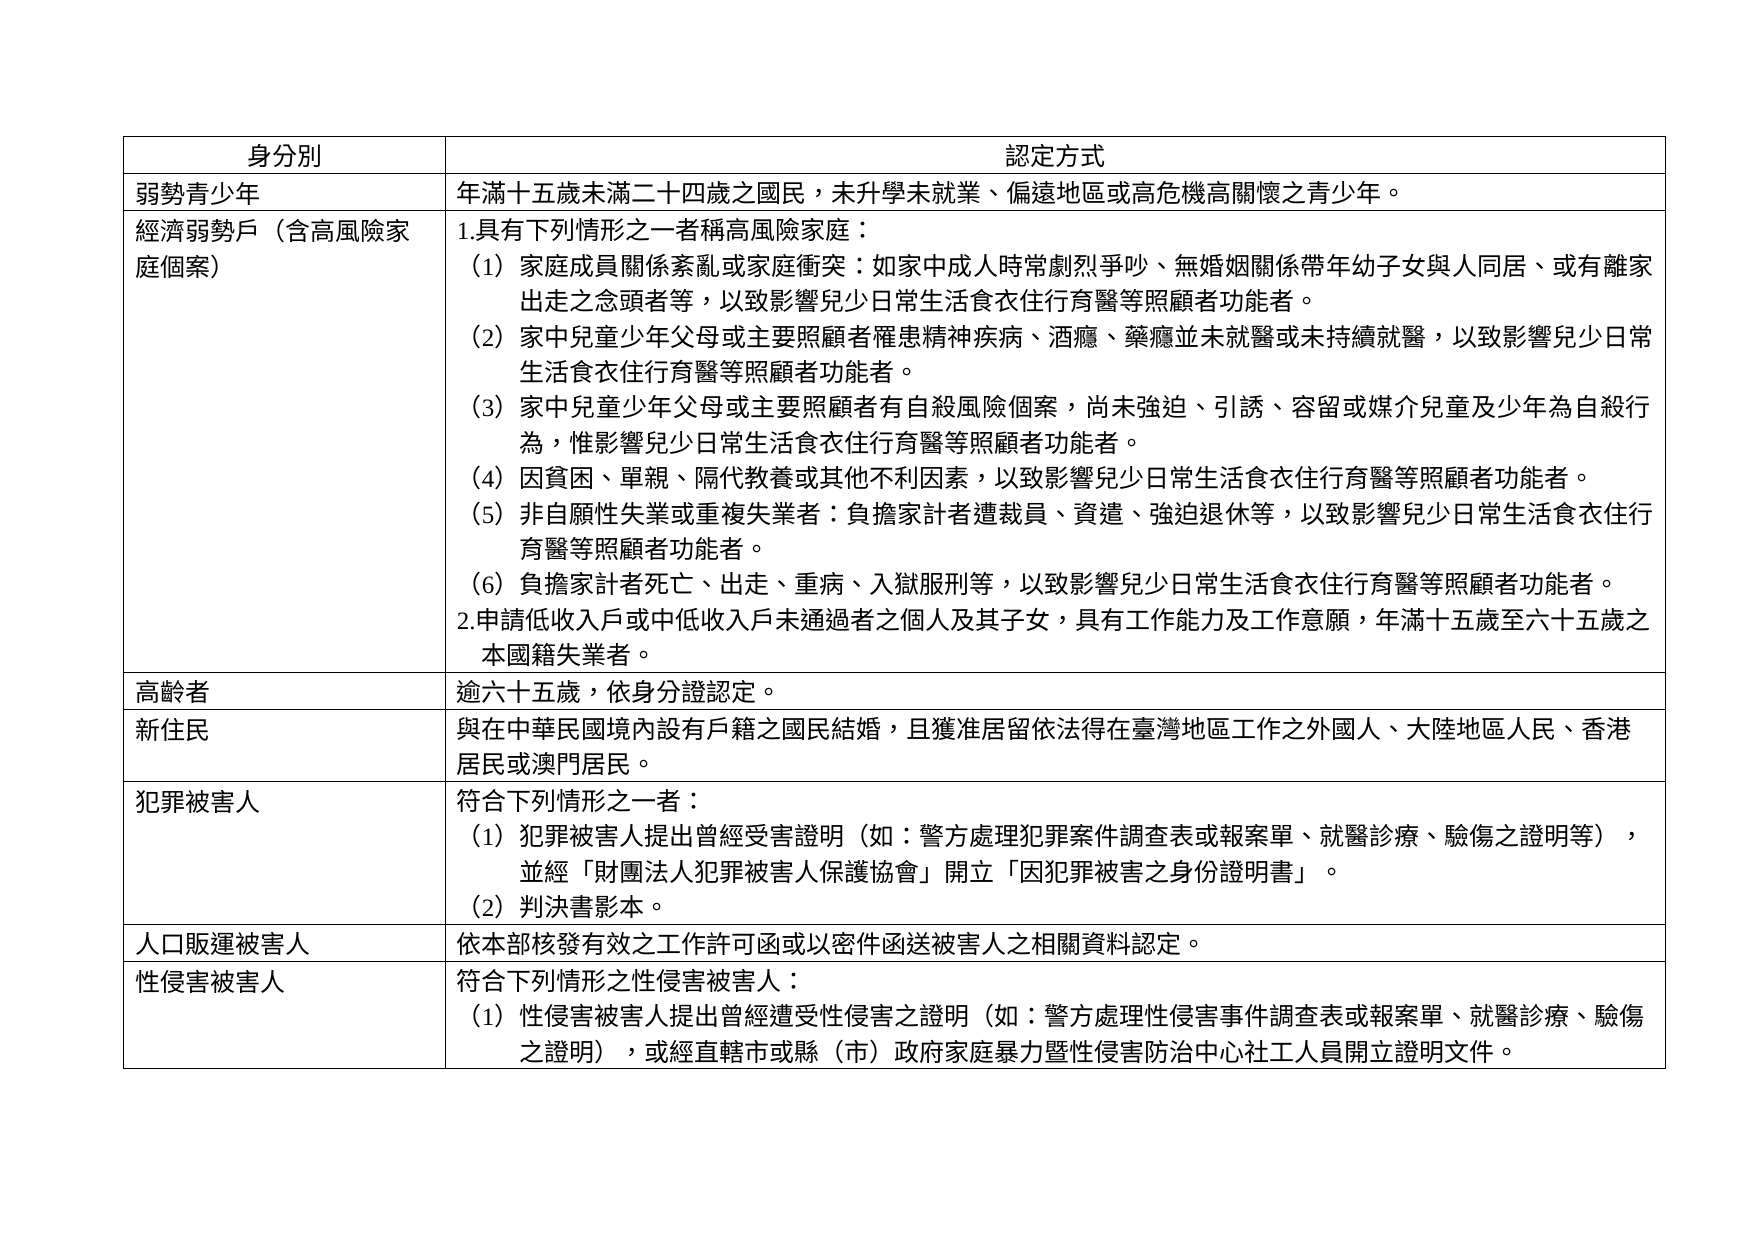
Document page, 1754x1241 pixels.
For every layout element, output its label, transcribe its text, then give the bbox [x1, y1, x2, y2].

table_cell 高齡者 [124, 673, 445, 709]
table_cell 年滿十五歲未滿二十四歲之國民，未升學未就業、偏遠地區或高危機高關懷之青少年。 [446, 174, 1665, 210]
table_cell 與在中華民國境內設有戶籍之國民結婚，且獲准居留依法得在臺灣地區工作之外國人、大陸地區人民、香港居民或澳門居民。 [446, 710, 1665, 781]
table_cell 犯罪被害人 [124, 782, 445, 924]
table_cell 弱勢青少年 [124, 174, 445, 210]
table_cell 符合下列情形之一者： （1）犯罪被害人提出曾經受害證明（如：警方處理犯罪案件調查表或報案單、就醫診療、驗傷之證明等），並經「財團法人犯罪被害人保護協會」開立「因犯罪被害之身份證明書」。 （2）判決書影本。 [446, 782, 1665, 924]
table_cell 1.具有下列情形之一者稱高風險家庭： 家庭成員關係紊亂或家庭衝突：如家中成人時常劇烈爭吵、無婚姻關係帶年幼子女與人同居、或有離家出走之念頭者等，以致影響兒少日常生活食衣住行育醫等照顧者功能者。 家中兒童少年父母或主要照顧者罹患精神疾病、酒癮、藥癮並未就醫或未持續就醫，以致影響兒少日常生活食衣住行育醫等照顧者功能者。 家中兒童少年父母或主要照顧者有自殺風險個案，尚未強迫、引誘、容留或媒介兒童及少年為自殺行為，惟影響兒少日常生活食衣住行育醫等照顧者功能者。 因貧困、單親、隔代教養或其他不利因素，以致影響兒少日常生活食衣住行育醫等照顧者功能者。 非自願性失業或重複失業者：負擔家計者遭裁員、資遣、強迫退休等，以致影響兒少日常生活食衣住行育醫等照顧者功能者。 負擔家計者死亡、出走、重病、入獄服刑等，以致影響兒少日常生活食衣住行育醫等照顧者功能者。 2.申請低收入戶或中低收入戶未通過者之個人及其子女，具有工作能力及工作意願，年滿十五歲至六十五歲之本國籍失業者。 [446, 211, 1665, 672]
table_header 身分別 [124, 137, 445, 173]
table_cell 依本部核發有效之工作許可函或以密件函送被害人之相關資料認定。 [446, 925, 1665, 961]
table_cell 新住民 [124, 710, 445, 781]
table_cell 性侵害被害人 [124, 962, 445, 1068]
table_cell 逾六十五歲，依身分證認定。 [446, 673, 1665, 709]
table_cell 經濟弱勢戶（含高風險家庭個案） [124, 211, 445, 672]
table_cell 符合下列情形之性侵害被害人： （1）性侵害被害人提出曾經遭受性侵害之證明（如：警方處理性侵害事件調查表或報案單、就醫診療、驗傷之證明），或經直轄市或縣（市）政府家庭暴力暨性侵害防治中心社工人員開立證明文件。 [446, 962, 1665, 1068]
table_cell 人口販運被害人 [124, 925, 445, 961]
table_header 認定方式 [446, 137, 1665, 173]
